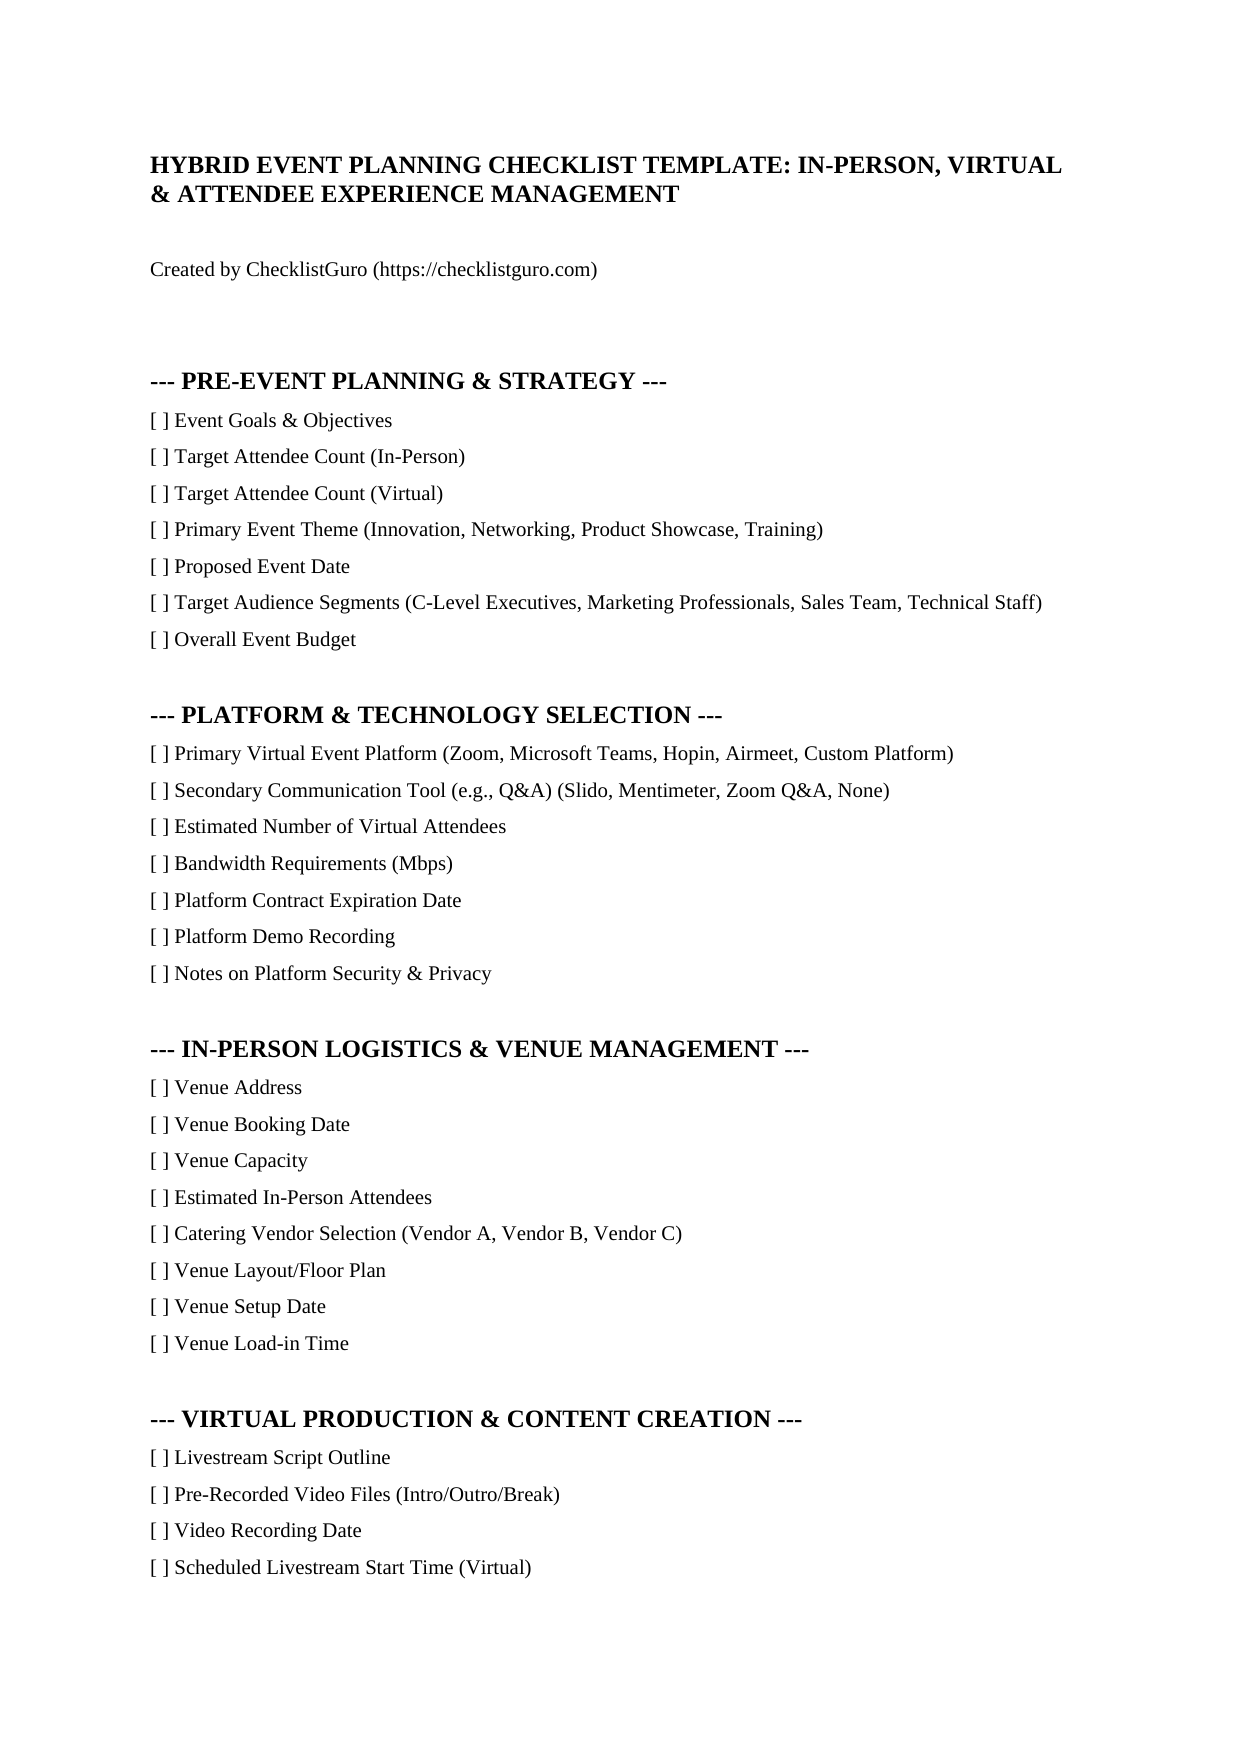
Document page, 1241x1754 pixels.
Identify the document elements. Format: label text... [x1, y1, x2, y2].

text [ ] Bandwidth Requirements (Mbps) [150, 851, 1090, 875]
text --- PRE-EVENT PLANNING & STRATEGY --- [150, 366, 1090, 395]
text --- PLATFORM & TECHNOLOGY SELECTION --- [150, 700, 1090, 729]
text [ ] Scheduled Livestream Start Time (Virtual) [150, 1555, 1090, 1579]
text [ ] Venue Booking Date [150, 1112, 1090, 1136]
text [ ] Target Attendee Count (In-Person) [150, 444, 1090, 468]
text [ ] Estimated In-Person Attendees [150, 1185, 1090, 1209]
text [ ] Overall Event Budget [150, 627, 1090, 651]
text [ ] Primary Event Theme (Innovation, Networking, Product Showcase, Training) [150, 517, 1090, 541]
text Created by ChecklistGuro (https://checklistguro.com) [150, 257, 1090, 281]
text [ ] Primary Virtual Event Platform (Zoom, Microsoft Teams, Hopin, Airmeet, Custom Platform) [150, 741, 1090, 765]
text [ ] Livestream Script Outline [150, 1445, 1090, 1469]
text [ ] Estimated Number of Virtual Attendees [150, 814, 1090, 838]
text [ ] Target Audience Segments (C-Level Executives, Marketing Professionals, Sales Team, Technical Staff) [150, 590, 1090, 614]
text --- VIRTUAL PRODUCTION & CONTENT CREATION --- [150, 1404, 1090, 1433]
text [ ] Platform Contract Expiration Date [150, 887, 1090, 912]
text [ ] Event Goals & Objectives [150, 407, 1090, 432]
text [ ] Venue Layout/Floor Plan [150, 1258, 1090, 1282]
text HYBRID EVENT PLANNING CHECKLIST TEMPLATE: IN-PERSON, VIRTUAL & ATTENDEE EXPERIENCE MANAGEMENT [150, 150, 1090, 207]
text [ ] Venue Load-in Time [150, 1331, 1090, 1355]
text [ ] Notes on Platform Security & Privacy [150, 961, 1090, 985]
text [ ] Venue Capacity [150, 1148, 1090, 1172]
text [ ] Venue Setup Date [150, 1294, 1090, 1318]
text [ ] Catering Vendor Selection (Vendor A, Vendor B, Vendor C) [150, 1221, 1090, 1245]
text --- IN-PERSON LOGISTICS & VENUE MANAGEMENT --- [150, 1034, 1090, 1062]
text [ ] Proposed Event Date [150, 554, 1090, 578]
text [ ] Secondary Communication Tool (e.g., Q&A) (Slido, Mentimeter, Zoom Q&A, None) [150, 778, 1090, 802]
text [ ] Platform Demo Recording [150, 924, 1090, 948]
text [ ] Pre-Recorded Video Files (Intro/Outro/Break) [150, 1482, 1090, 1506]
text [ ] Venue Address [150, 1075, 1090, 1099]
text [ ] Target Attendee Count (Virtual) [150, 481, 1090, 505]
text [ ] Video Recording Date [150, 1518, 1090, 1542]
